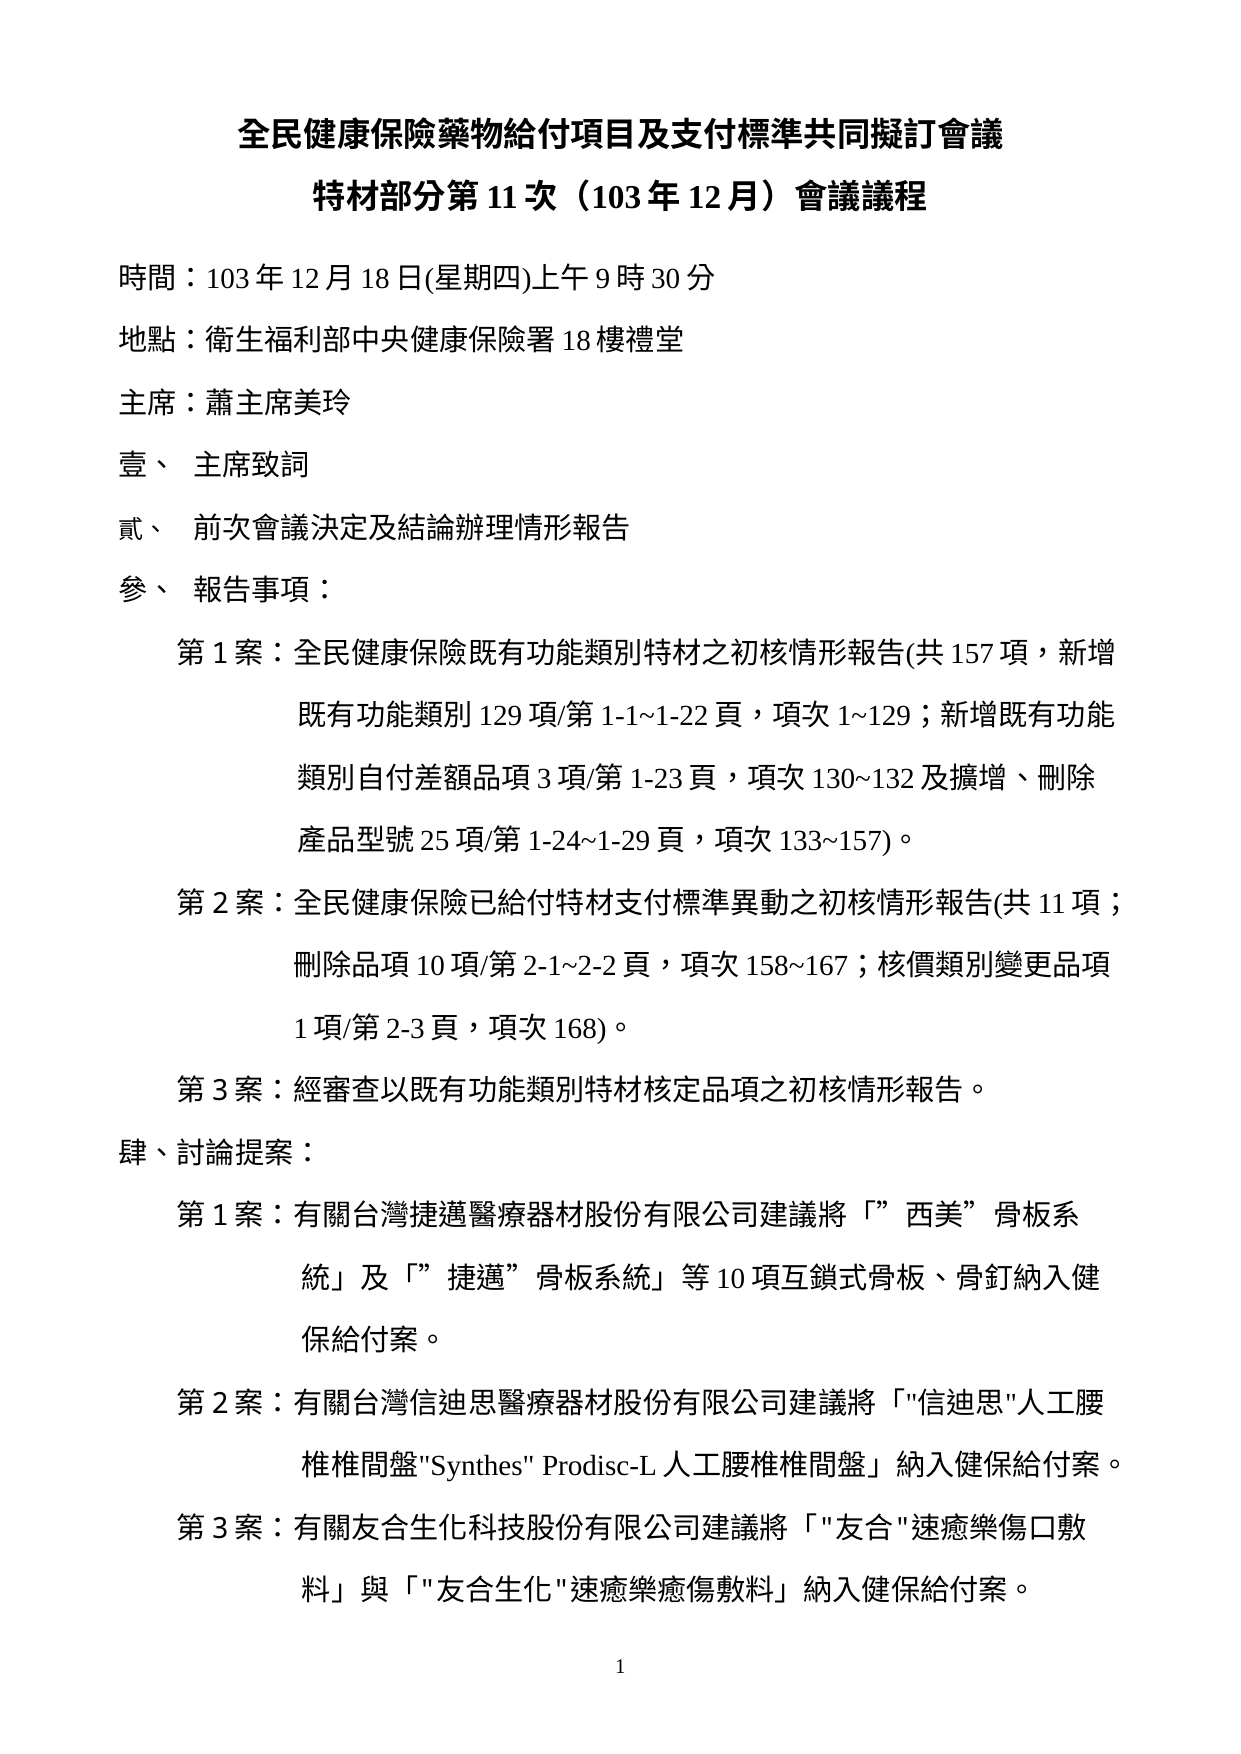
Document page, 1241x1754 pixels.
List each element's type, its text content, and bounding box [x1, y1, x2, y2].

list 報告事項： [118, 546, 1122, 609]
text 全民健康保險藥物給付項目及支付標準共同擬訂會議 [118, 90, 1122, 152]
text 地點：衛生福利部中央健康保險署18樓禮堂 [118, 296, 1122, 359]
text 主席：蕭主席美玲 [118, 359, 1122, 421]
list 前次會議決定及結論辦理情形報告 [118, 484, 1122, 546]
text 第1案：全民健康保險既有功能類別特材之初核情形報告(共157項，新增既有功能類別129項/第1-1~1-22頁，項次1~129；新增既有功能類別自付差額品項3項/第1-23頁，項次130~132及擴增、刪除產品型號25項/第1-24~1-29頁，項次133~157)。 [176, 609, 1122, 859]
text 第2案：全民健康保險已給付特材支付標準異動之初核情形報告(共11項；刪除品項10項/第2-1~2-2頁，項次158~167；核價類別變更品項1項/第2-3頁，項次168)。 [176, 859, 1122, 1046]
text 第2案：有關台灣信迪思醫療器材股份有限公司建議將「"信迪思"人工腰椎椎間盤"Synthes" Prodisc-L人工腰椎椎間盤」納入健保給付案。 [176, 1359, 1122, 1484]
text 第3案：經審查以既有功能類別特材核定品項之初核情形報告。 [176, 1046, 1122, 1109]
text 特材部分第11次（103年12月）會議議程 [118, 152, 1122, 215]
text 時間：103年12月18日(星期四)上午9時30分 [118, 234, 1122, 296]
text 肆、討論提案： [118, 1109, 1122, 1171]
list 主席致詞 [118, 421, 1122, 484]
text 第1案：有關台灣捷邁醫療器材股份有限公司建議將「”西美”骨板系統」及「”捷邁”骨板系統」等10項互鎖式骨板、骨釘納入健保給付案。 [176, 1171, 1122, 1359]
text 第3案：有關友合生化科技股份有限公司建議將「"友合"速癒樂傷口敷料」與「"友合生化"速癒樂癒傷敷料」納入健保給付案。 [176, 1484, 1122, 1609]
